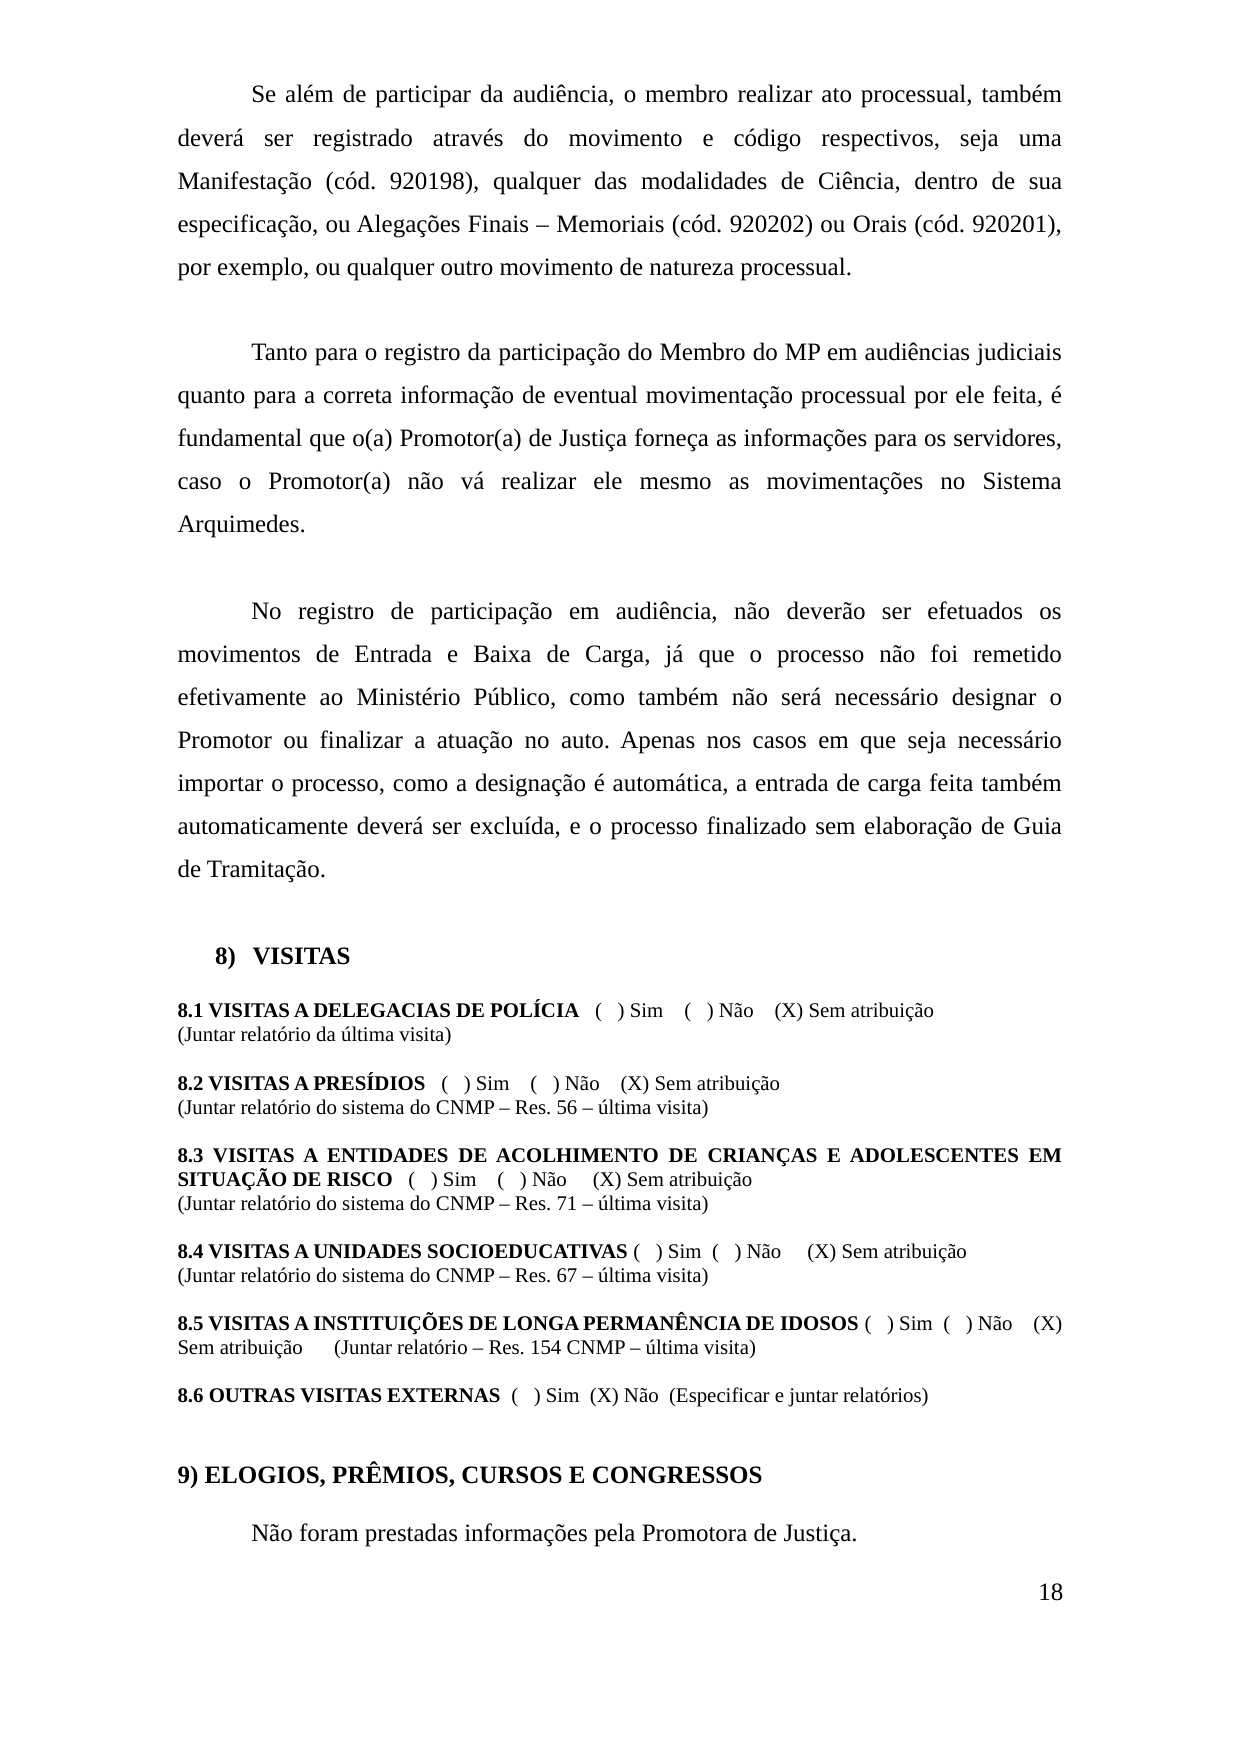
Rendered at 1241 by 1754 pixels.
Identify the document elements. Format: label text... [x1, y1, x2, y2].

text (Juntar relatório do sistema do CNMP – Res. 71 – última visita) [177, 1191, 1063, 1215]
text (Juntar relatório da última visita) [177, 1022, 1063, 1046]
text (Juntar relatório do sistema do CNMP – Res. 56 – última visita) [177, 1094, 1063, 1119]
text 8.3 VISITAS A ENTIDADES DE ACOLHIMENTO DE CRIANÇAS E ADOLESCENTES EM SITUAÇÃO DE RISCO ( ) Sim ( ) Não (X) Sem atribuição [177, 1143, 1063, 1191]
list VISITAS [215, 941, 1063, 969]
text 8.2 VISITAS A PRESÍDIOS ( ) Sim ( ) Não (X) Sem atribuição [177, 1071, 1063, 1094]
text 8.5 VISITAS A INSTITUIÇÕES DE LONGA PERMANÊNCIA DE IDOSOS ( ) Sim ( ) Não (X) Sem atribuição (Juntar relatório – Res. 154 CNMP – última visita) [177, 1311, 1063, 1359]
text Se além de participar da audiência, o membro realizar ato processual, também deverá ser registrado através do movimento e código respectivos, seja uma Manifestação (cód. 920198), qualquer das modalidades de Ciência, dentro de sua especificação, ou Alegações Finais – Memoriais (cód. 920202) ou Orais (cód. 920201), por exemplo, ou qualquer outro movimento de natureza processual. [177, 79, 1063, 281]
text 8.1 VISITAS A DELEGACIAS DE POLÍCIA ( ) Sim ( ) Não (X) Sem atribuição [177, 998, 1063, 1022]
text 8.6 OUTRAS VISITAS EXTERNAS ( ) Sim (X) Não (Especificar e juntar relatórios) [177, 1383, 1063, 1407]
text (Juntar relatório do sistema do CNMP – Res. 67 – última visita) [177, 1263, 1063, 1287]
text 9) ELOGIOS, PRÊMIOS, CURSOS E CONGRESSOS [177, 1460, 1063, 1489]
text Tanto para o registro da participação do Membro do MP em audiências judiciais quanto para a correta informação de eventual movimentação processual por ele feita, é fundamental que o(a) Promotor(a) de Justiça forneça as informações para os servidores, caso o Promotor(a) não vá realizar ele mesmo as movimentações no Sistema Arquimedes. [177, 337, 1063, 538]
text Não foram prestadas informações pela Promotora de Justiça. [177, 1518, 1063, 1546]
text 8.4 VISITAS A UNIDADES SOCIOEDUCATIVAS ( ) Sim ( ) Não (X) Sem atribuição [177, 1239, 1063, 1263]
text No registro de participação em audiência, não deverão ser efetuados os movimentos de Entrada e Baixa de Carga, já que o processo não foi remetido efetivamente ao Ministério Público, como também não será necessário designar o Promotor ou finalizar a atuação no auto. Apenas nos casos em que seja necessário importar o processo, como a designação é automática, a entrada de carga feita também automaticamente deverá ser excluída, e o processo finalizado sem elaboração de Guia de Tramitação. [177, 596, 1063, 883]
